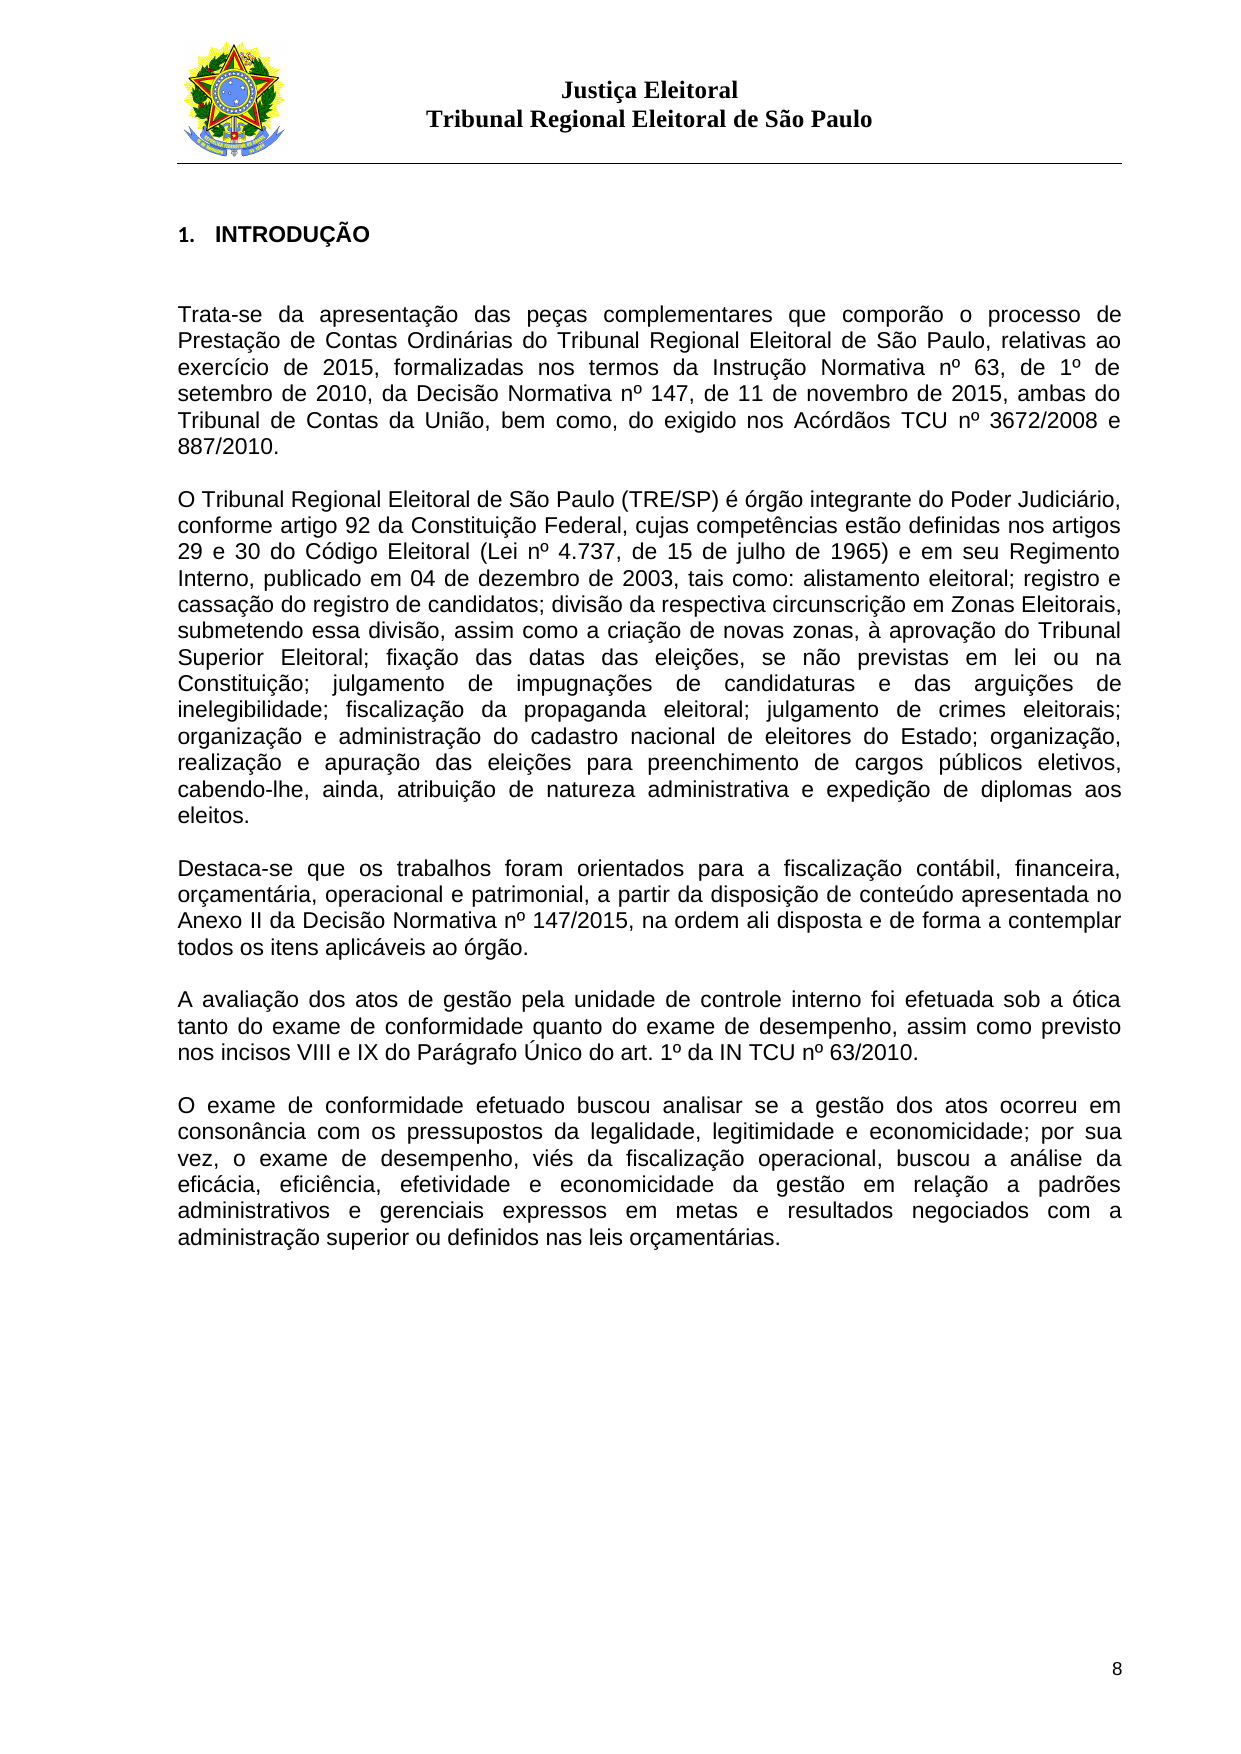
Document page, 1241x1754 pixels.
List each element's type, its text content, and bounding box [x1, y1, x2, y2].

text Destaca-se que os trabalhos foram orientados para a fiscalização contábil, financeira, orçamentária, operacional e patrimonial, a partir da disposição de conteúdo apresentada no Anexo II da Decisão Normativa nº 147/2015, na ordem ali disposta e de forma a contemplar todos os itens aplicáveis ao órgão. [177, 854, 1122, 960]
list INTRODUÇÃO [177, 220, 1122, 248]
text O exame de conformidade efetuado buscou analisar se a gestão dos atos ocorreu em consonância com os pressupostos da legalidade, legitimidade e economicidade; por sua vez, o exame de desempenho, viés da fiscalização operacional, buscou a análise da eficácia, eficiência, efetividade e economicidade da gestão em relação a padrões administrativos e gerenciais expressos em metas e resultados negociados com a administração superior ou definidos nas leis orçamentárias. [177, 1092, 1122, 1250]
text A avaliação dos atos de gestão pela unidade de controle interno foi efetuada sob a ótica tanto do exame de conformidade quanto do exame de desempenho, assim como previsto nos incisos VIII e IX do Parágrafo Único do art. 1º da IN TCU nº 63/2010. [177, 986, 1122, 1065]
text O Tribunal Regional Eleitoral de São Paulo (TRE/SP) é órgão integrante do Poder Judiciário, conforme artigo 92 da Constituição Federal, cujas competências estão definidas nos artigos 29 e 30 do Código Eleitoral (Lei nº 4.737, de 15 de julho de 1965) e em seu Regimento Interno, publicado em 04 de dezembro de 2003, tais como: alistamento eleitoral; registro e cassação do registro de candidatos; divisão da respectiva circunscrição em Zonas Eleitorais, submetendo essa divisão, assim como a criação de novas zonas, à aprovação do Tribunal Superior Eleitoral; fixação das datas das eleições, se não previstas em lei ou na Constituição; julgamento de impugnações de candidaturas e das arguições de inelegibilidade; fiscalização da propaganda eleitoral; julgamento de crimes eleitorais; organização e administração do cadastro nacional de eleitores do Estado; organização, realização e apuração das eleições para preenchimento de cargos públicos eletivos, cabendo-lhe, ainda, atribuição de natureza administrativa e expedição de diplomas aos eleitos. [177, 486, 1122, 828]
text Trata-se da apresentação das peças complementares que comporão o processo de Prestação de Contas Ordinárias do Tribunal Regional Eleitoral de São Paulo, relativas ao exercício de 2015, formalizadas nos termos da Instrução Normativa nº 63, de 1º de setembro de 2010, da Decisão Normativa nº 147, de 11 de novembro de 2015, ambas do Tribunal de Contas da União, bem como, do exigido nos Acórdãos TCU nº 3672/2008 e 887/2010. [177, 301, 1122, 459]
